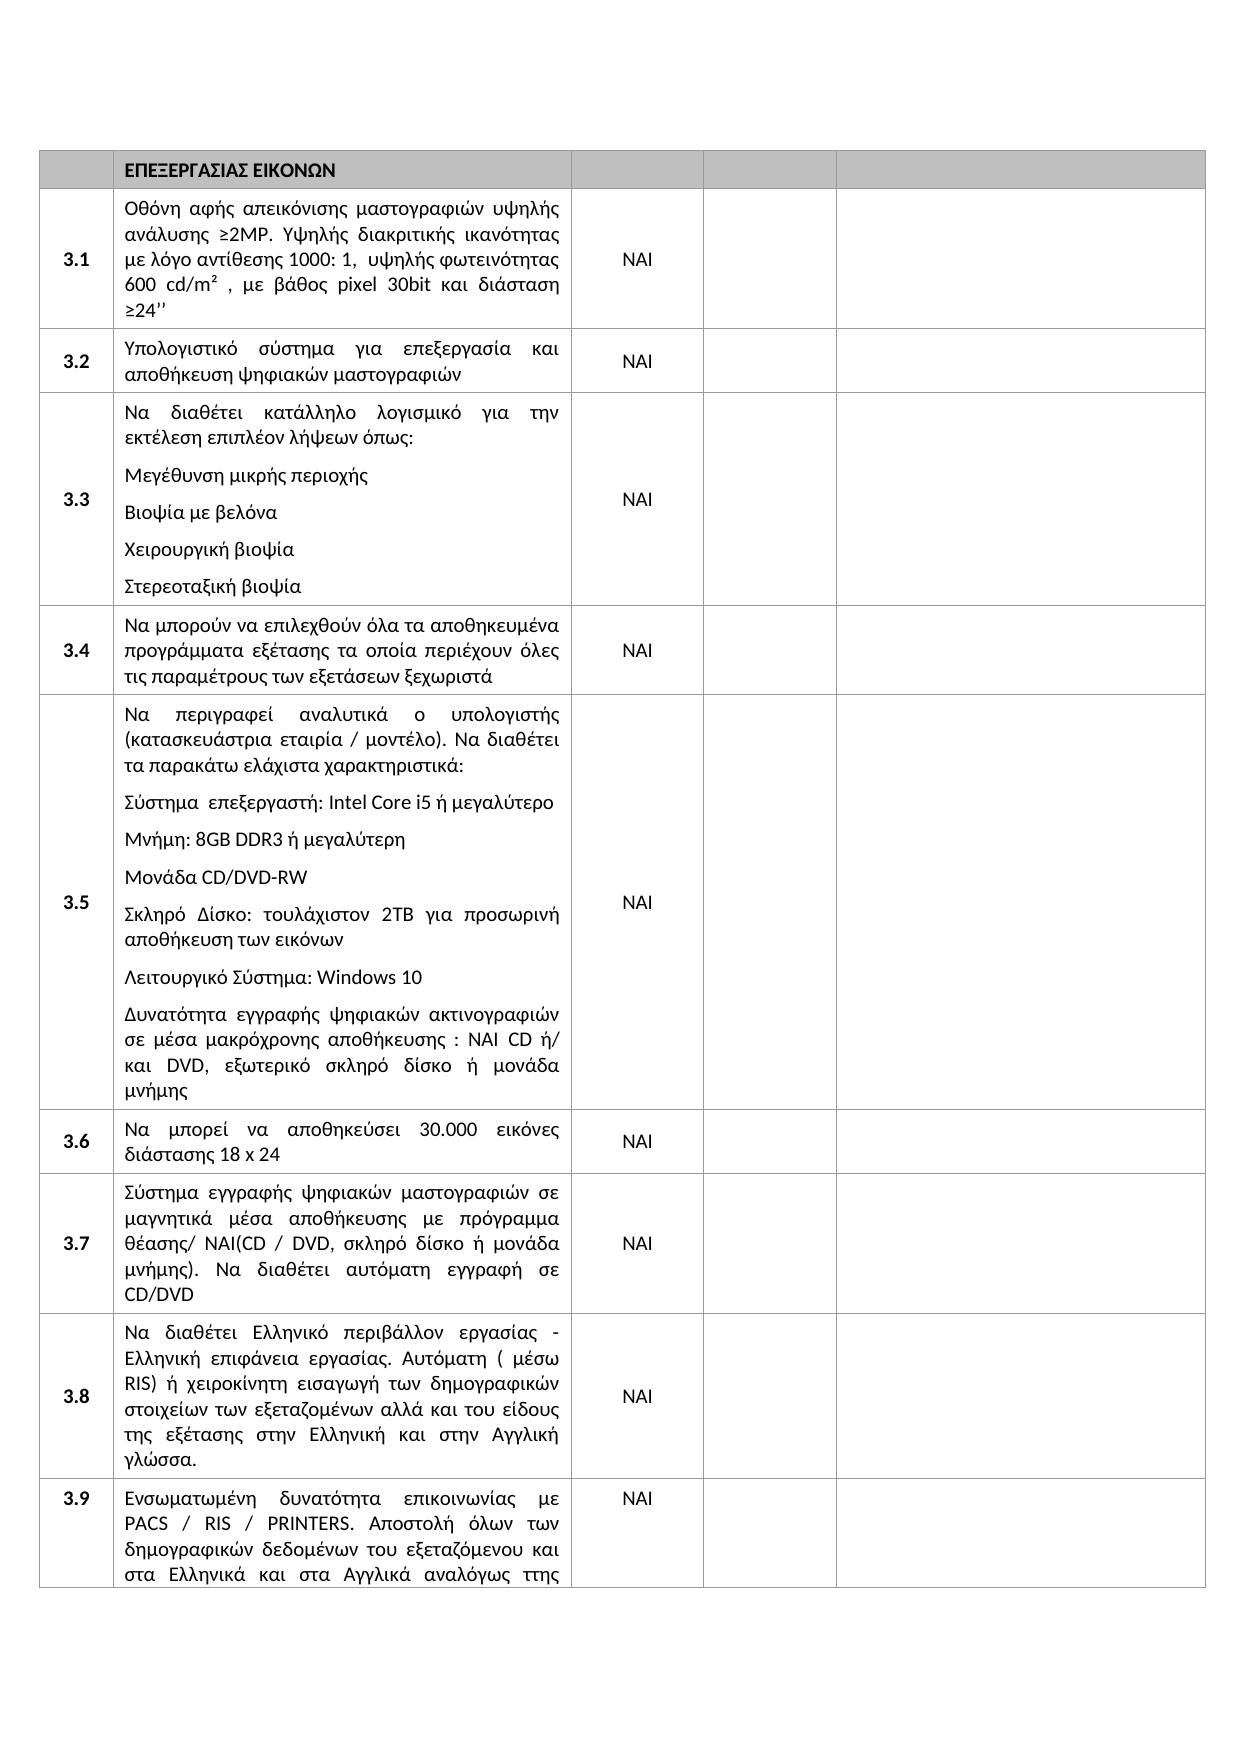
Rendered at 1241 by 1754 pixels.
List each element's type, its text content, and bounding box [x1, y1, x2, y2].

table_cell [837, 393, 1205, 605]
table_cell 3.8 [40, 1314, 113, 1478]
table_cell [837, 151, 1205, 188]
table_cell [837, 1479, 1205, 1587]
table_cell ΝΑΙ [572, 1110, 703, 1172]
table_cell [837, 1314, 1205, 1478]
table_cell [837, 1110, 1205, 1172]
table_cell [837, 329, 1205, 392]
table_cell ΝΑΙ [572, 1314, 703, 1478]
table_cell 3.6 [40, 1110, 113, 1172]
table_cell [704, 151, 836, 188]
table_cell ΕΠΕΞΕΡΓΑΣΙΑΣ ΕΙΚΟΝΩΝ [114, 151, 571, 188]
table_cell 3.1 [40, 189, 113, 328]
table_cell Να μπορεί να αποθηκεύσει 30.000 εικόνες διάστασης 18 x 24 [114, 1110, 571, 1172]
table_cell ΝΑΙ [572, 329, 703, 392]
table_cell 3.2 [40, 329, 113, 392]
table_cell [704, 1110, 836, 1172]
table_cell ΝΑΙ [572, 695, 703, 1109]
table_cell ΝΑΙ [572, 189, 703, 328]
table_cell [704, 1174, 836, 1312]
table_cell [572, 151, 703, 188]
table_cell 3.4 [40, 606, 113, 694]
table_cell ΝΑΙ [572, 393, 703, 605]
table_cell ΝΑΙ [572, 606, 703, 694]
table_cell Οθόνη αφής απεικόνισης μαστογραφιών υψηλής ανάλυσης ≥2MP. Υψηλής διακριτικής ικανότητας με λόγο αντίθεσης 1000: 1, υψηλής φωτεινότητας 600 cd/m² , με βάθος pixel 30bit και διάσταση ≥24’’ [114, 189, 571, 328]
table_cell 3.5 [40, 695, 113, 1109]
table_cell Υπολογιστικό σύστημα για επεξεργασία και αποθήκευση ψηφιακών μαστογραφιών [114, 329, 571, 392]
table_cell [837, 1174, 1205, 1312]
table_cell Να μπορούν να επιλεχθούν όλα τα αποθηκευμένα προγράμματα εξέτασης τα οποία περιέχουν όλες τις παραμέτρους των εξετάσεων ξεχωριστά [114, 606, 571, 694]
table_cell [704, 189, 836, 328]
table_cell 3.9 [40, 1479, 113, 1587]
table_cell [704, 329, 836, 392]
table_cell ΝΑΙ [572, 1174, 703, 1312]
table_cell [704, 393, 836, 605]
table_cell [704, 695, 836, 1109]
table_cell 3.7 [40, 1174, 113, 1312]
table_cell Ενσωματωμένη δυνατότητα επικοινωνίας με PACS / RIS / PRINTERS. Αποστολή όλων των δημογραφικών δεδομένων του εξεταζόμενου και στα Ελληνικά και στα Αγγλικά αναλόγως ττης [114, 1479, 571, 1587]
table_cell Να διαθέτει Ελληνικό περιβάλλον εργασίας - Ελληνική επιφάνεια εργασίας. Αυτόματη ( μέσω RIS) ή χειροκίνητη εισαγωγή των δημογραφικών στοιχείων των εξεταζομένων αλλά και του είδους της εξέτασης στην Ελληνική και στην Αγγλική γλώσσα. [114, 1314, 571, 1478]
table_cell [704, 606, 836, 694]
table_cell [837, 606, 1205, 694]
table_cell Να περιγραφεί αναλυτικά ο υπολογιστής (κατασκευάστρια εταιρία / μοντέλο). Να διαθέτει τα παρακάτω ελάχιστα χαρακτηριστικά: Σύστημα επεξεργαστή: Intel Core i5 ή μεγαλύτερο Μνήμη: 8GB DDR3 ή μεγαλύτερη Μονάδα CD/DVD-RW Σκληρό Δίσκο: τουλάχιστον 2TB για προσωρινή αποθήκευση των εικόνων Λειτουργικό Σύστημα: Windows 10 Δυνατότητα εγγραφής ψηφιακών ακτινογραφιών σε μέσα μακρόχρονης αποθήκευσης : ΝΑΙ CD ή/ και DVD, εξωτερικό σκληρό δίσκο ή μονάδα μνήμης [114, 695, 571, 1109]
table_cell [704, 1314, 836, 1478]
table_cell [837, 189, 1205, 328]
table_cell Να διαθέτει κατάλληλο λογισμικό για την εκτέλεση επιπλέον λήψεων όπως: Mεγέθυνση μικρής περιοχής Βιοψία με βελόνα Χειρουργική βιοψία Στερεοταξική βιοψία [114, 393, 571, 605]
table_cell 3.3 [40, 393, 113, 605]
table_cell [837, 695, 1205, 1109]
table_cell ΝΑΙ [572, 1479, 703, 1587]
table_cell [704, 1479, 836, 1587]
table_cell Σύστημα εγγραφής ψηφιακών μαστογραφιών σε μαγνητικά μέσα αποθήκευσης με πρόγραμμα θέασης/ ΝΑΙ(CD / DVD, σκληρό δίσκο ή μονάδα μνήμης). Να διαθέτει αυτόματη εγγραφή σε CD/DVD [114, 1174, 571, 1312]
table_cell [40, 151, 113, 188]
